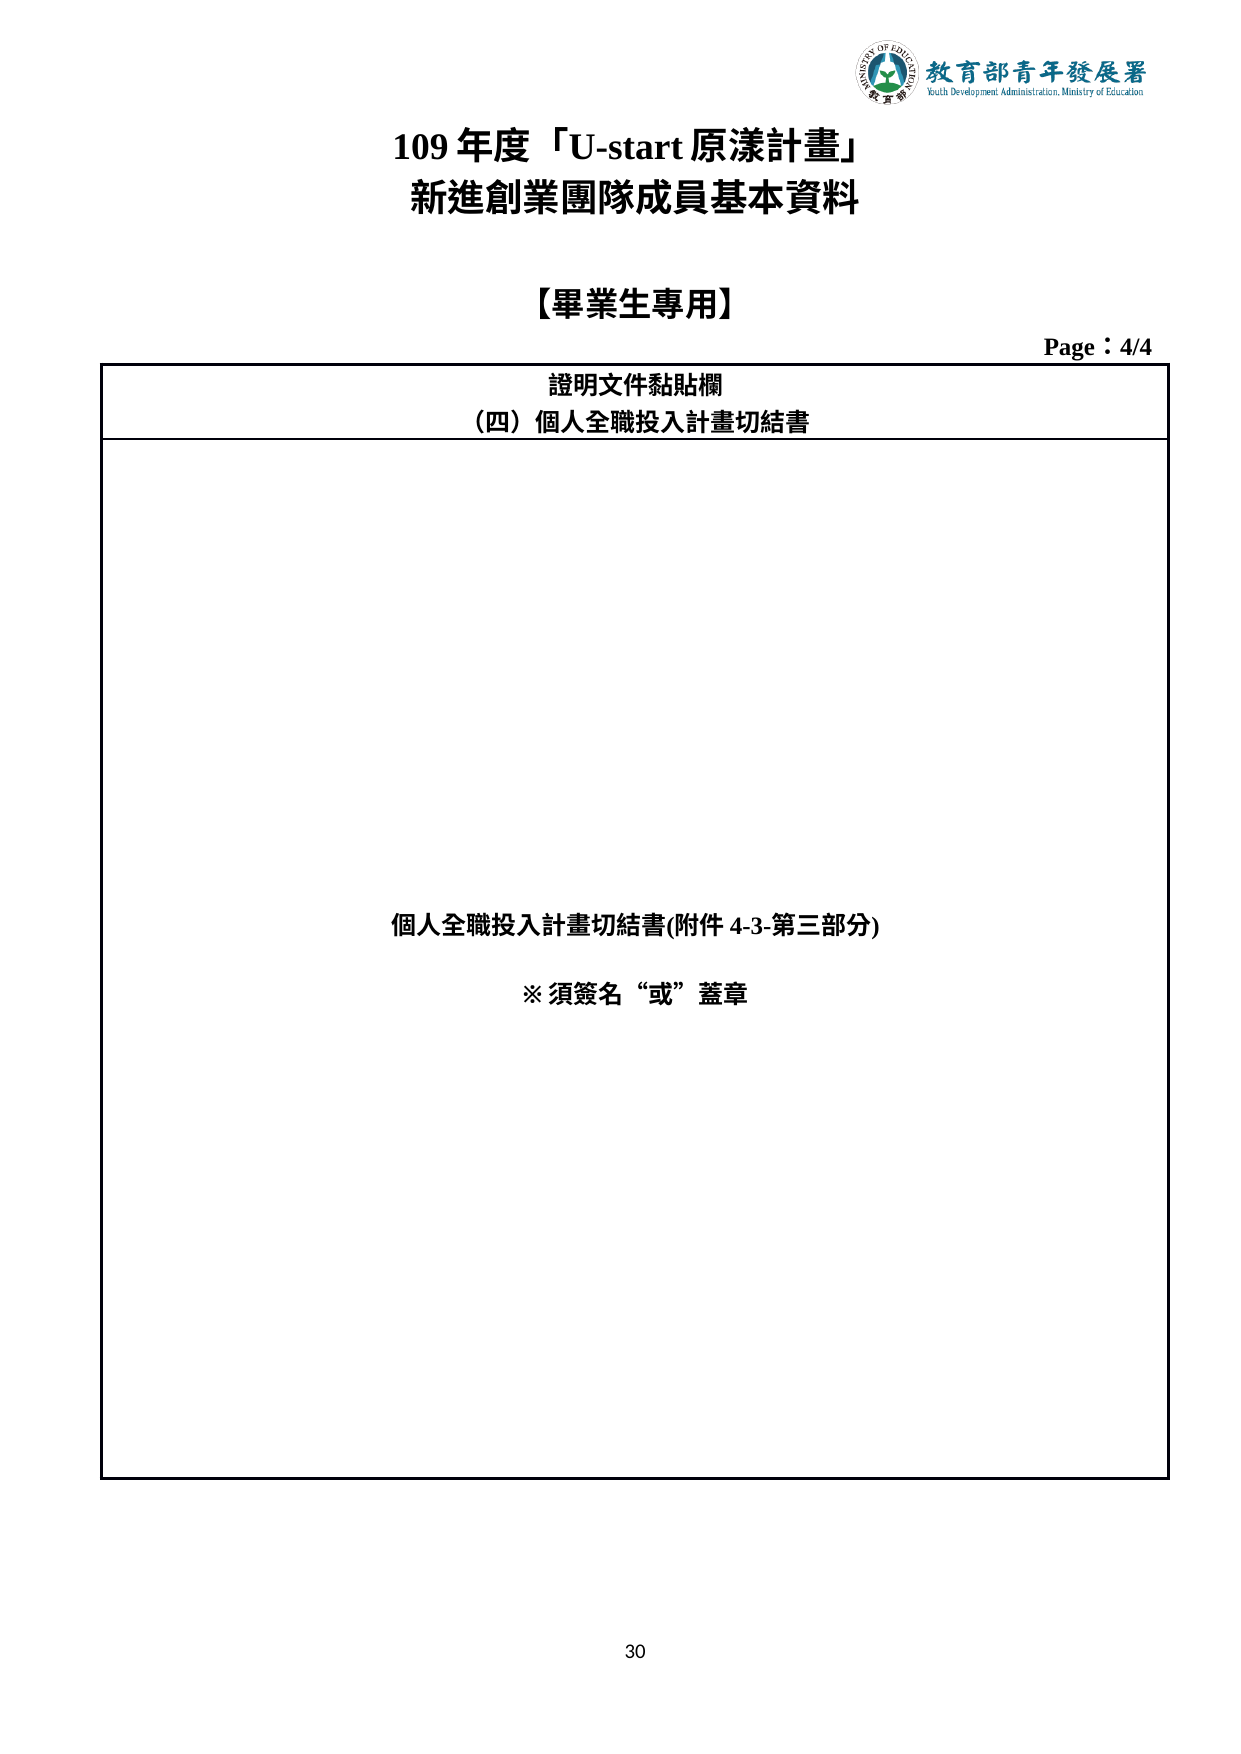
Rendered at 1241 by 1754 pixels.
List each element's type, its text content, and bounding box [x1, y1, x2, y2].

table_cell 個人全職投入計畫切結書(附件4-3-第三部分) ※ 須簽名“或”蓋章 [103, 440, 1167, 1477]
text Page：4/4 [118, 326, 1152, 363]
text 109年度「U-start原漾計畫」 [118, 118, 1152, 170]
table_header 證明文件黏貼欄 （四）個人全職投入計畫切結書 [103, 366, 1167, 438]
picture [848, 35, 1152, 109]
text 新進創業團隊成員基本資料 [118, 170, 1152, 222]
text 【畢業生專用】 [118, 274, 1152, 326]
